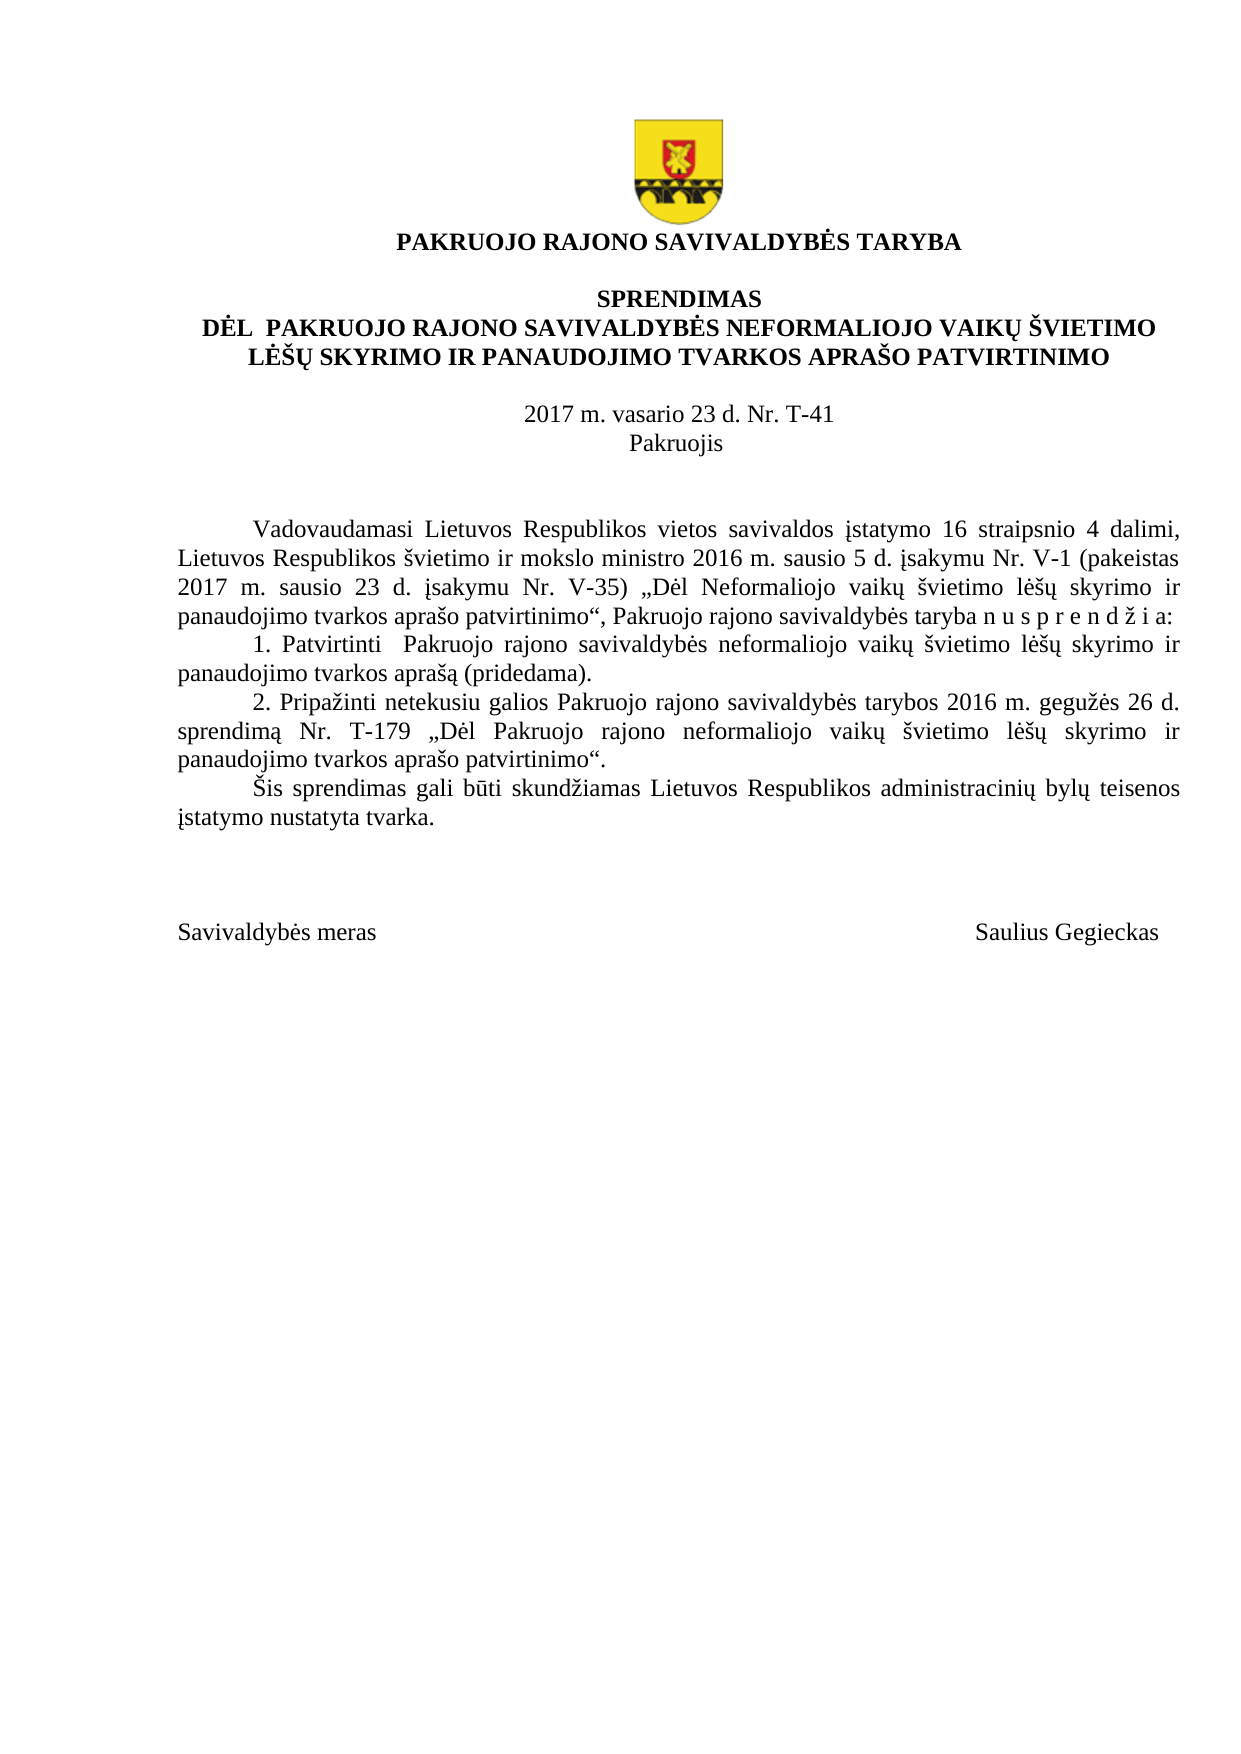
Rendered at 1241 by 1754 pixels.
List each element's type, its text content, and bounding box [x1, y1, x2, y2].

text 2017 m. vasario 23 d. Nr. T-41 [177, 399, 1181, 428]
text Pakruojis [177, 428, 1181, 457]
text Vadovaudamasi Lietuvos Respublikos vietos savivaldos įstatymo 16 straipsnio 4 dalimi, Lietuvos Respublikos švietimo ir mokslo ministro 2016 m. sausio 5 d. įsakymu Nr. V-1 (pakeistas 2017 m. sausio 23 d. įsakymu Nr. V-35) „Dėl Neformaliojo vaikų švietimo lėšų skyrimo ir panaudojimo tvarkos aprašo patvirtinimo“, Pakruojo rajono savivaldybės taryba n u s p r e n d ž i a: [177, 514, 1181, 629]
text 2. Pripažinti netekusiu galios Pakruojo rajono savivaldybės tarybos 2016 m. gegužės 26 d. sprendimą Nr. T-179 „Dėl Pakruojo rajono neformaliojo vaikų švietimo lėšų skyrimo ir panaudojimo tvarkos aprašo patvirtinimo“. [177, 687, 1181, 773]
text PAKRUOJO RAJONO SAVIVALDYBĖS TARYBA [177, 227, 1181, 256]
text Šis sprendimas gali būti skundžiamas Lietuvos Respublikos administracinių bylų teisenos įstatymo nustatyta tvarka. [177, 773, 1181, 831]
text DĖL PAKRUOJO RAJONO SAVIVALDYBĖS NEFORMALIOJO VAIKŲ ŠVIETIMO LĖŠŲ SKYRIMO IR PANAUDOJIMO TVARKOS APRAŠO PATVIRTINIMO [177, 313, 1181, 371]
text Savivaldybės meras Saulius Gegieckas [177, 917, 1181, 946]
text SPRENDIMAS [177, 284, 1181, 313]
text 1. Patvirtinti Pakruojo rajono savivaldybės neformaliojo vaikų švietimo lėšų skyrimo ir panaudojimo tvarkos aprašą (pridedama). [177, 629, 1181, 687]
